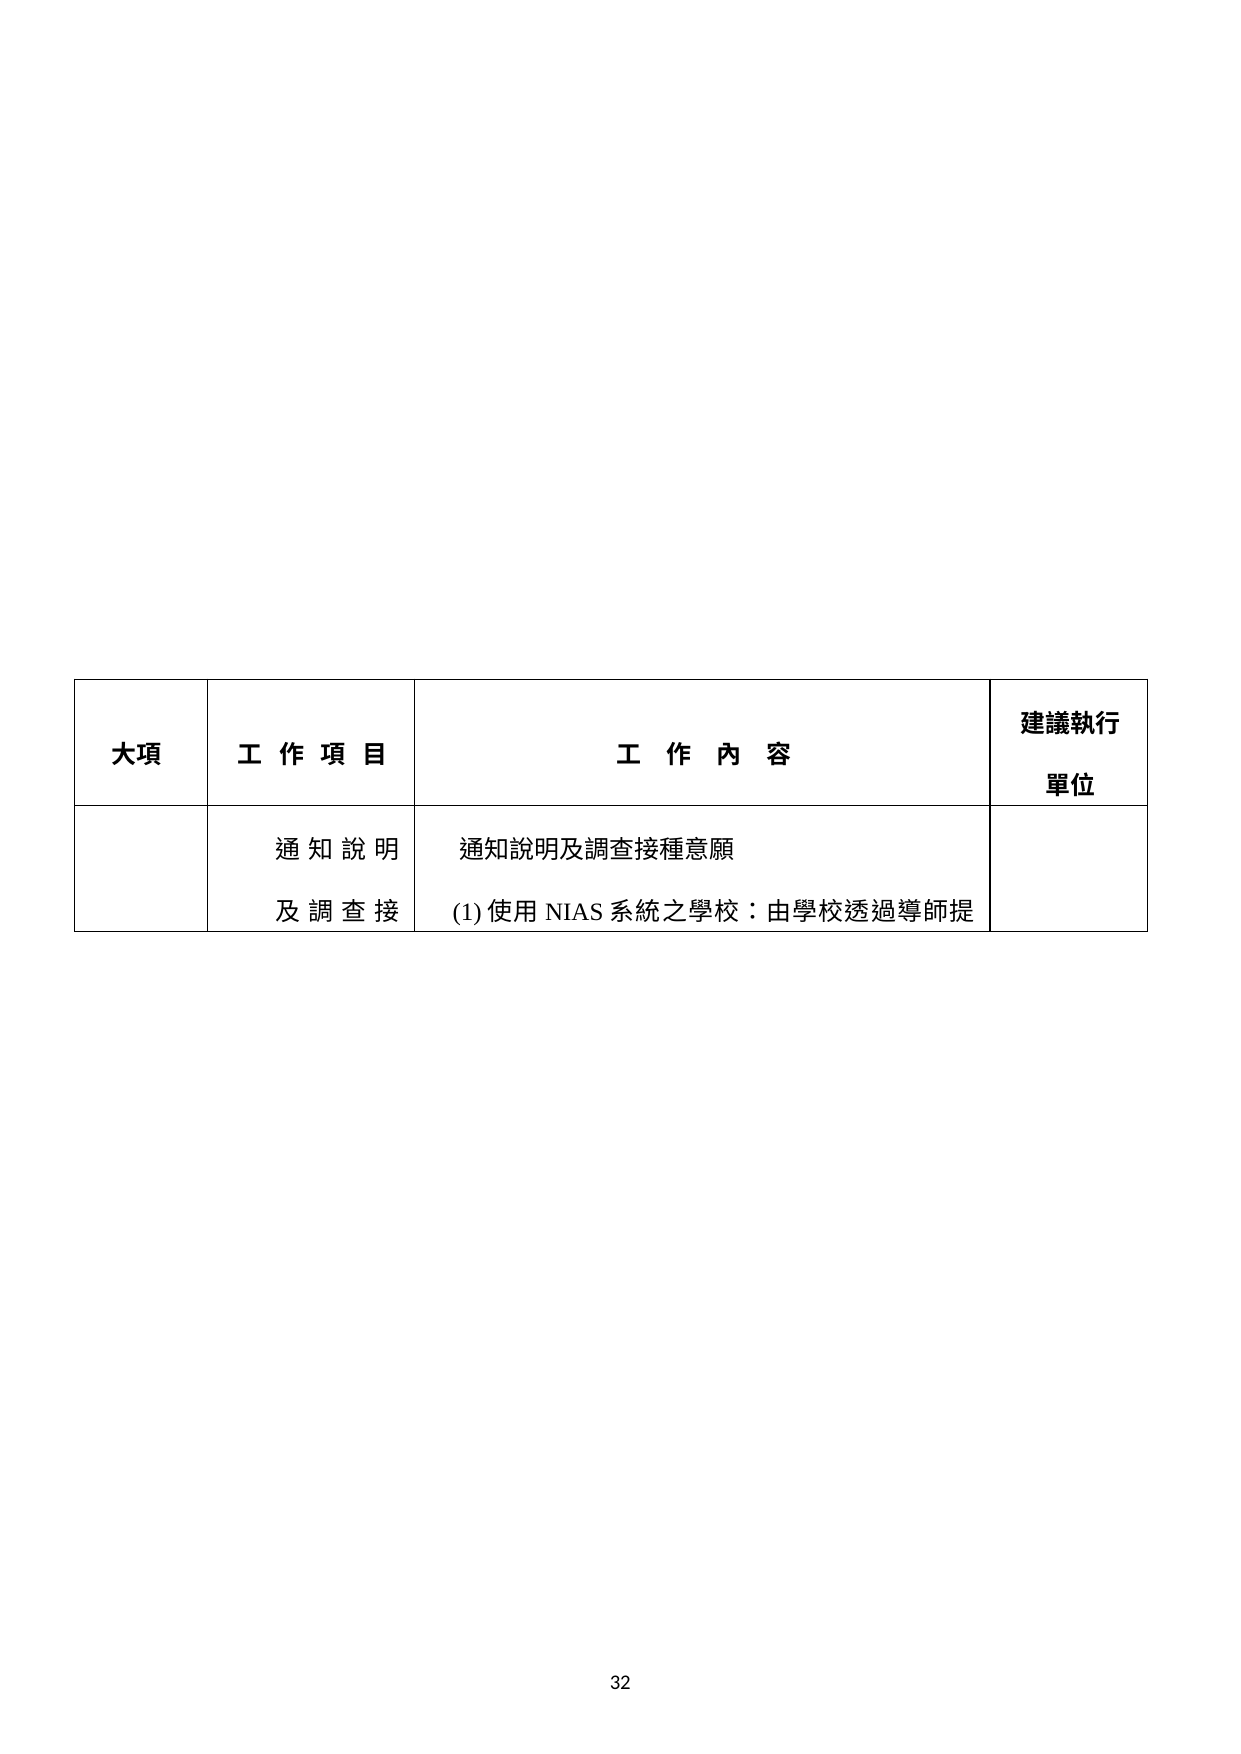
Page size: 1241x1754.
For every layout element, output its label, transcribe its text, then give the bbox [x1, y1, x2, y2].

table_header 工作項目 [208, 680, 414, 804]
table_cell [75, 806, 207, 931]
table_header 大項 [75, 680, 207, 804]
table_header 工作內容 [415, 680, 989, 804]
table_cell 向學生與家長進行接種宣導：請學校於排定之接種日期前，儘早執行學生流感疫苗接種衛教通知說明及調查接種意願 使用NIAS系統之學校：由學校透過導師提供NIAS系統產製之意願書線上簽署QR碼或連結給家長線上簽署（簽署當日年滿18歲已成年的學生，請家長與學生充分溝通討論，由學生本人完成簽署意願書），即可自動彙整簽署結果及產製學生接種名冊，衛生局（所）亦至系統可自行查看。 未使用NIAS系統之學校：請發放衛生局（所）印製之紙本意願書，再由班級導師回收，並依衛生局（所）提供之「學生接種名冊」格式進行造冊，送交轄區衛生局（所）。 請提醒家長或年滿18歲之學生簽署意願書時，詳閱流感疫苗接種須知（含接種後注意事項）；若採線上簽署有提供電子郵件，則NIAS系統會自動寄發完成意願簽署通知信件，家長也可點選其中「了解流感疫苗」按鈕，連結至本署全球資訊網─校園專區，查閱學生流感疫苗接種後注意事項等資訊。 [415, 806, 989, 931]
table_cell 學生流感疫苗接種通知說明及調查接種意願 [208, 806, 414, 931]
table_cell [991, 806, 1147, 931]
table_header 建議執行單位 [991, 680, 1147, 804]
